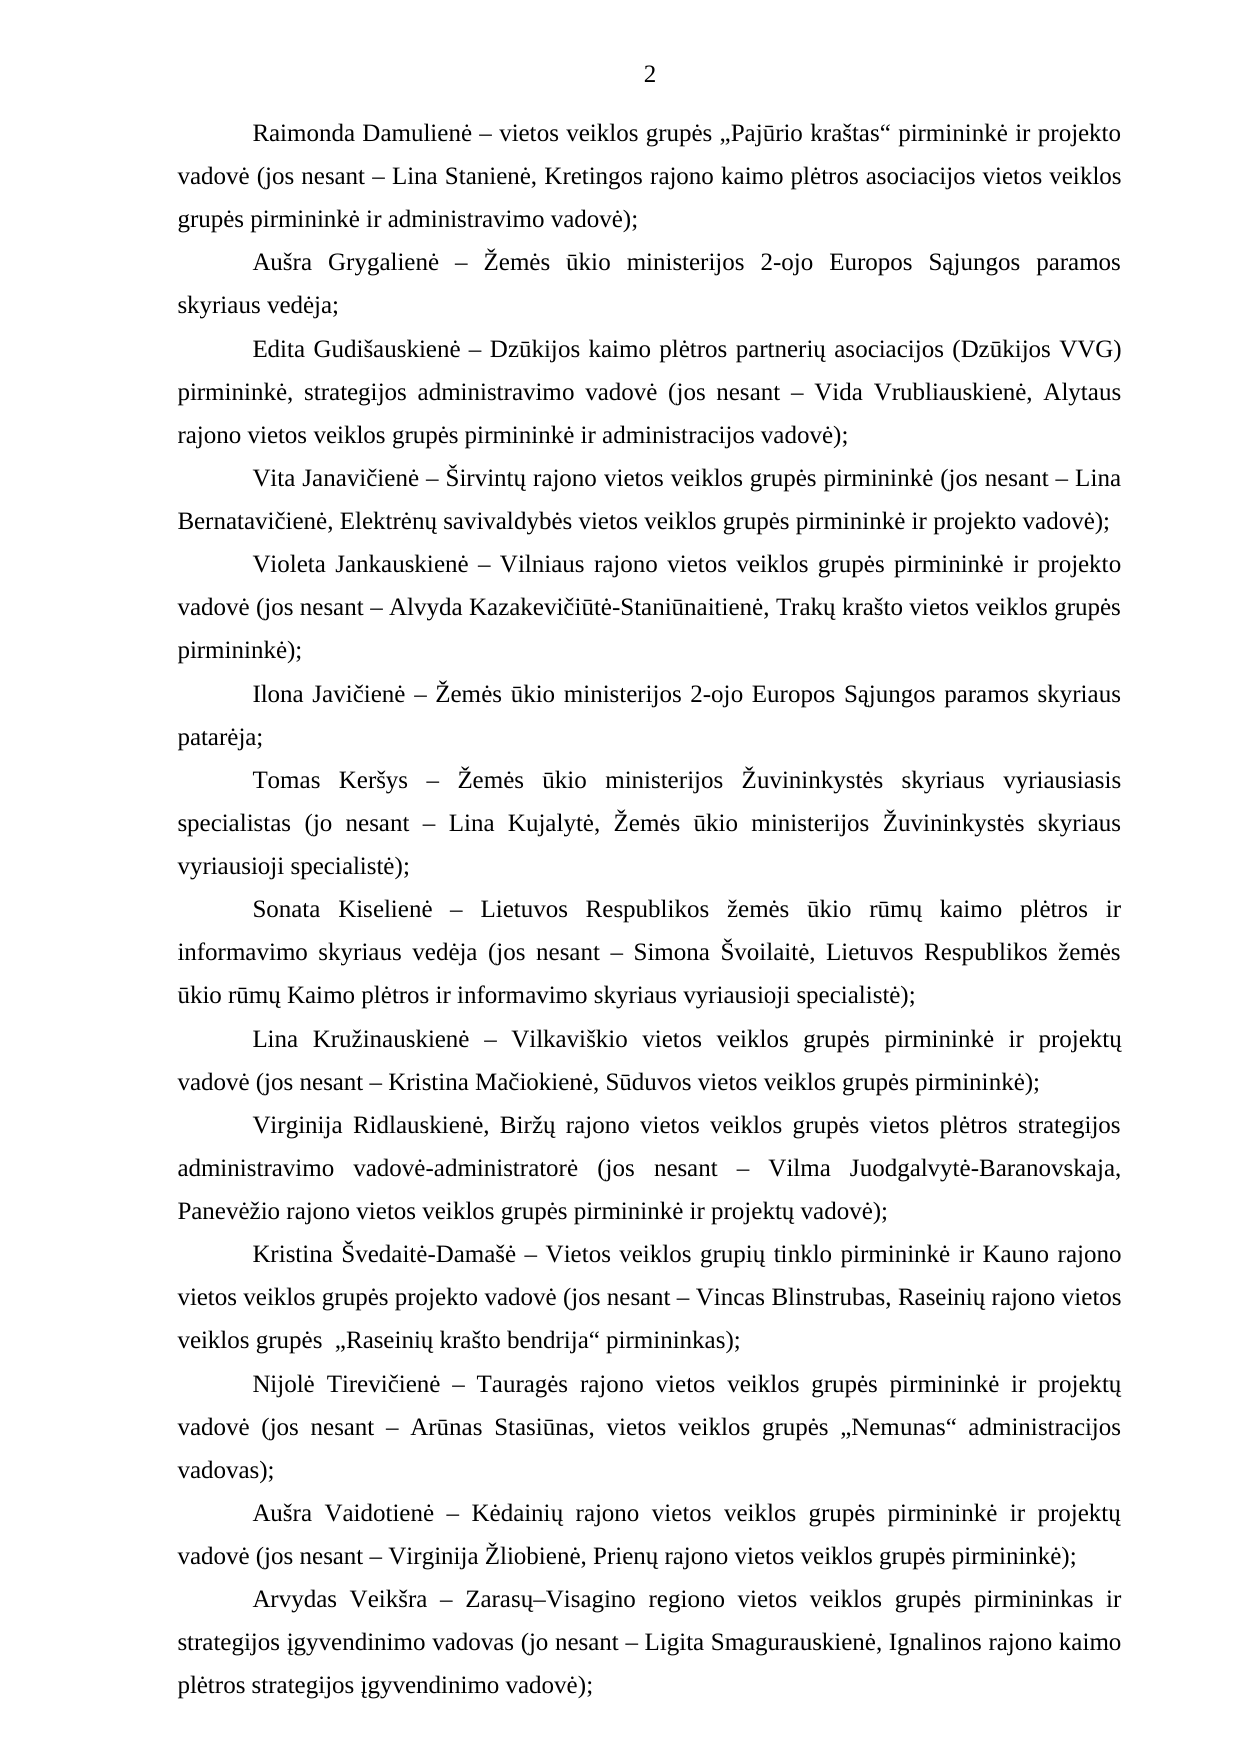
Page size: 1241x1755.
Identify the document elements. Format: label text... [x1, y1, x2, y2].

text Tomas Keršys – Žemės ūkio ministerijos Žuvininkystės skyriaus vyriausiasis specialistas (jo nesant – Lina Kujalytė, Žemės ūkio ministerijos Žuvininkystės skyriaus vyriausioji specialistė); [177, 765, 1122, 880]
text Kristina Švedaitė-Damašė – Vietos veiklos grupių tinklo pirmininkė ir Kauno rajono vietos veiklos grupės projekto vadovė (jos nesant – Vincas Blinstrubas, Raseinių rajono vietos veiklos grupės „Raseinių krašto bendrija“ pirmininkas); [177, 1239, 1122, 1354]
text Raimonda Damulienė – vietos veiklos grupės „Pajūrio kraštas“ pirmininkė ir projekto vadovė (jos nesant – Lina Stanienė, Kretingos rajono kaimo plėtros asociacijos vietos veiklos grupės pirmininkė ir administravimo vadovė); [177, 118, 1122, 233]
text Nijolė Tirevičienė – Tauragės rajono vietos veiklos grupės pirmininkė ir projektų vadovė (jos nesant – Arūnas Stasiūnas, vietos veiklos grupės „Nemunas“ administracijos vadovas); [177, 1369, 1122, 1484]
text Vita Janavičienė – Širvintų rajono vietos veiklos grupės pirmininkė (jos nesant – Lina Bernatavičienė, Elektrėnų savivaldybės vietos veiklos grupės pirmininkė ir projekto vadovė); [177, 463, 1122, 535]
text Violeta Jankauskienė – Vilniaus rajono vietos veiklos grupės pirmininkė ir projekto vadovė (jos nesant – Alvyda Kazakevičiūtė-Staniūnaitienė, Trakų krašto vietos veiklos grupės pirmininkė); [177, 549, 1122, 664]
text Aušra Vaidotienė – Kėdainių rajono vietos veiklos grupės pirmininkė ir projektų vadovė (jos nesant – Virginija Žliobienė, Prienų rajono vietos veiklos grupės pirmininkė); [177, 1498, 1122, 1570]
text Ilona Javičienė – Žemės ūkio ministerijos 2-ojo Europos Sąjungos paramos skyriaus patarėja; [177, 679, 1122, 751]
text Sonata Kiselienė – Lietuvos Respublikos žemės ūkio rūmų kaimo plėtros ir informavimo skyriaus vedėja (jos nesant – Simona Švoilaitė, Lietuvos Respublikos žemės ūkio rūmų Kaimo plėtros ir informavimo skyriaus vyriausioji specialistė); [177, 894, 1122, 1009]
text Edita Gudišauskienė – Dzūkijos kaimo plėtros partnerių asociacijos (Dzūkijos VVG) pirmininkė, strategijos administravimo vadovė (jos nesant – Vida Vrubliauskienė, Alytaus rajono vietos veiklos grupės pirmininkė ir administracijos vadovė); [177, 334, 1122, 449]
text Arvydas Veikšra – Zarasų–Visagino regiono vietos veiklos grupės pirmininkas ir strategijos įgyvendinimo vadovas (jo nesant – Ligita Smagurauskienė, Ignalinos rajono kaimo plėtros strategijos įgyvendinimo vadovė); [177, 1584, 1122, 1699]
text Virginija Ridlauskienė, Biržų rajono vietos veiklos grupės vietos plėtros strategijos administravimo vadovė-administratorė (jos nesant – Vilma Juodgalvytė-Baranovskaja, Panevėžio rajono vietos veiklos grupės pirmininkė ir projektų vadovė); [177, 1110, 1122, 1225]
text Aušra Grygalienė – Žemės ūkio ministerijos 2-ojo Europos Sąjungos paramos skyriaus vedėja; [177, 247, 1122, 319]
text Lina Kružinauskienė – Vilkaviškio vietos veiklos grupės pirmininkė ir projektų vadovė (jos nesant – Kristina Mačiokienė, Sūduvos vietos veiklos grupės pirmininkė); [177, 1024, 1122, 1096]
